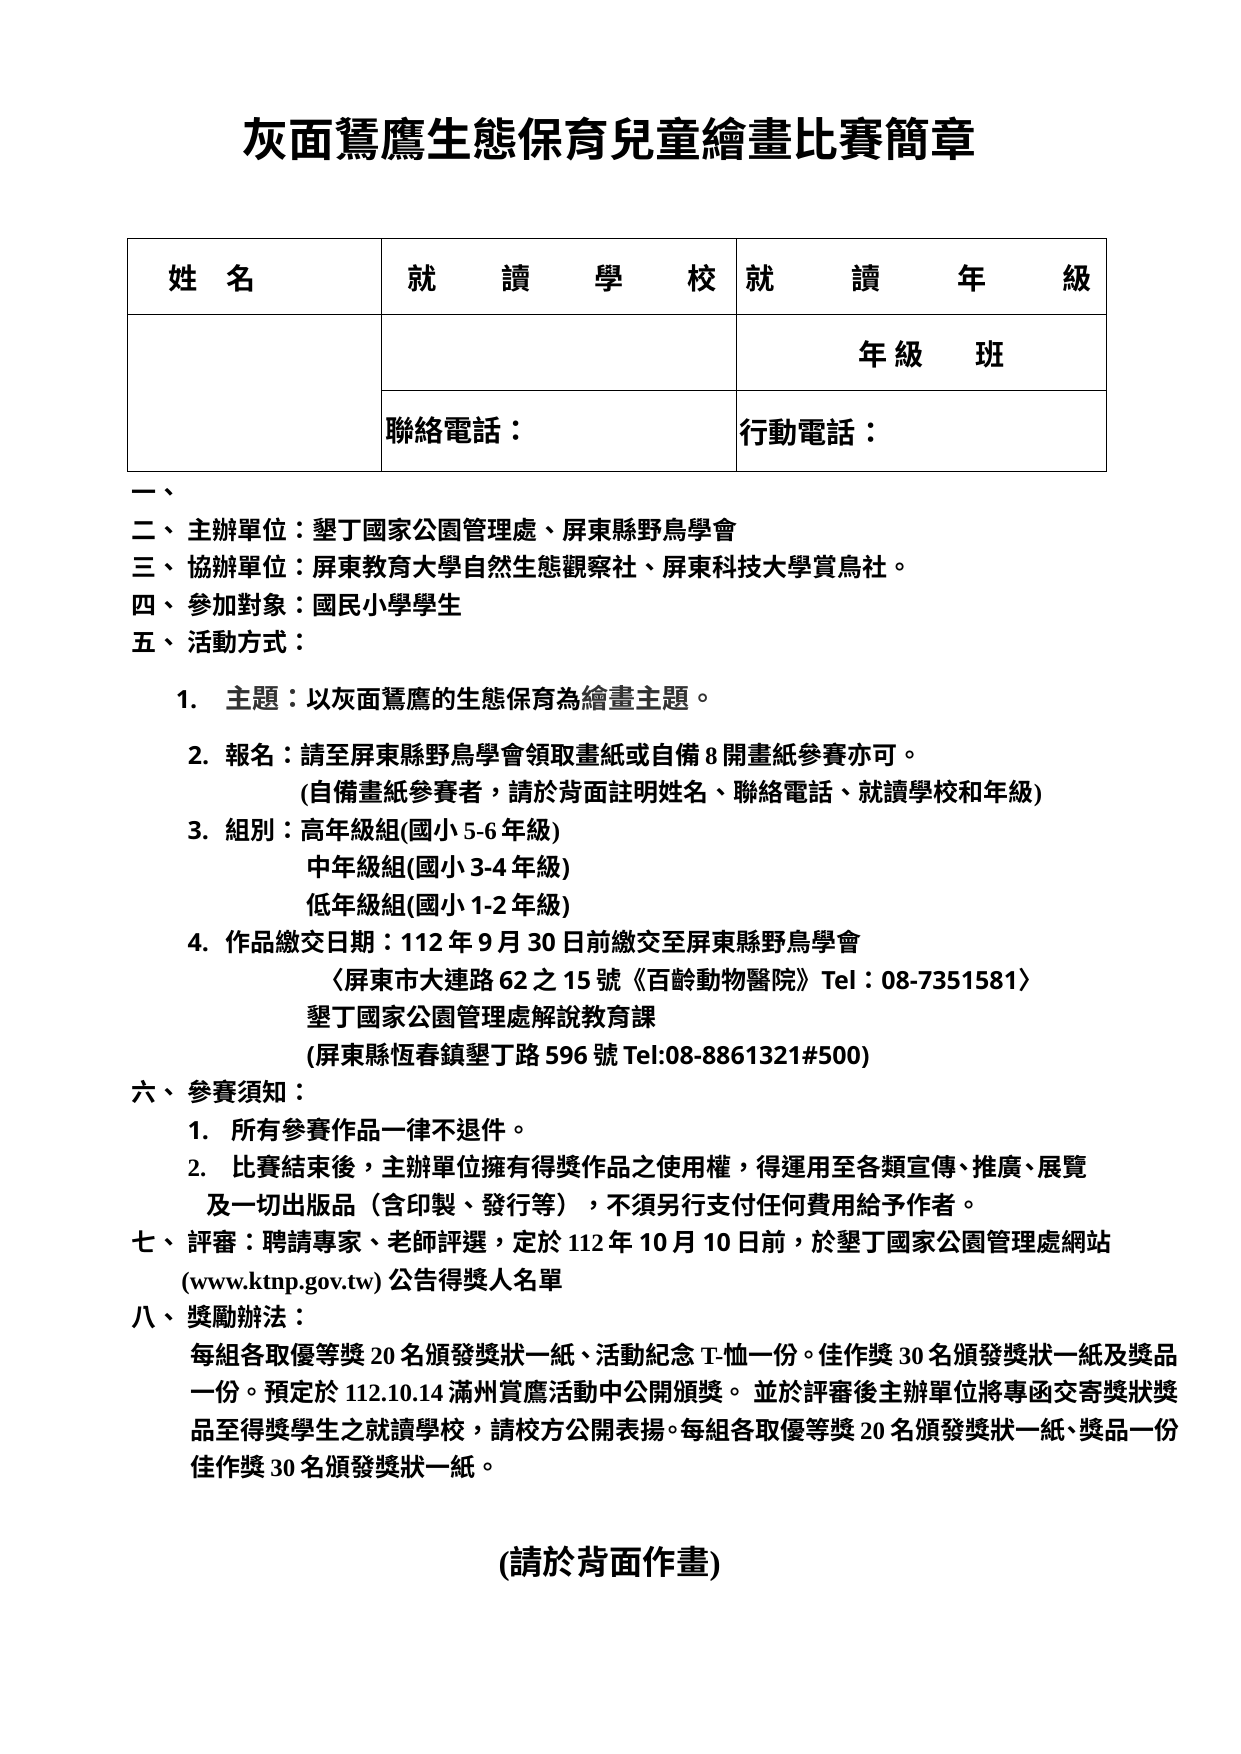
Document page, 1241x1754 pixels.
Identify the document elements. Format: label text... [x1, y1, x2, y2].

table_cell 年 級 班 [737, 315, 1106, 390]
text 灰面鵟鷹生態保育兒童繪畫比賽簡章 [131, 99, 1087, 174]
table_cell [128, 315, 381, 471]
text 墾丁國家公園管理處解說教育課 [131, 997, 1125, 1034]
list 評審：聘請專家、老師評選，定於112年10月10日前，於墾丁國家公園管理處網站(www.ktnp.gov.tw) 公告得獎人名單 [131, 1222, 1178, 1297]
list 所有參賽作品一律不退件。 [187, 1109, 1087, 1147]
text (自備畫紙參賽者，請於背面註明姓名、聯絡電話、就讀學校和年級) [206, 772, 1141, 809]
list 報名：請至屏東縣野鳥學會領取畫紙或自備8開畫紙參賽亦可。 [131, 734, 1087, 772]
table_header 姓 名 [128, 239, 381, 314]
list 活動方式： [131, 622, 1087, 659]
list 作品繳交日期：112年9月30日前繳交至屏東縣野鳥學會 [187, 922, 1125, 959]
list 參加對象：國民小學學生 [131, 584, 1087, 622]
list 主辦單位：墾丁國家公園管理處、屏東縣野鳥學會 [131, 509, 1124, 547]
table_cell [382, 315, 736, 390]
table_header 就讀年級 [737, 239, 1106, 314]
text 中年級組(國小3-4年級) [206, 847, 1237, 884]
text (請於背面作畫) [131, 1522, 1087, 1597]
list 獎勵辦法： [131, 1297, 1141, 1334]
list 主題：以灰面鵟鷹的生態保育為繪畫主題。 [176, 659, 1087, 734]
table_header 就讀學校 [382, 239, 736, 314]
table_cell 聯絡電話： [382, 391, 736, 471]
text (屏東縣恆春鎮墾丁路596號Tel:08-8861321#500) [131, 1034, 1125, 1072]
text 低年級組(國小1-2年級) [206, 884, 1237, 922]
list 參賽須知： [131, 1072, 1160, 1109]
list 協辦單位：屏東教育大學自然生態觀察社、屏東科技大學賞鳥社。 [131, 547, 1181, 584]
text 〈屏東市大連路62之15號《百齡動物醫院》Tel：08-7351581〉 [131, 959, 1087, 997]
text 每組各取優等獎20名頒發獎狀一紙、活動紀念T-恤一份。佳作獎30名頒發獎狀一紙及獎品一份。預定於112.10.14滿州賞鷹活動中公開頒獎。 並於評審後主辦單位將專函交寄獎狀獎品至得獎學生之就讀學校，請校方公開表揚。每組各取優等獎20名頒發獎狀一紙、獎品一份。佳作獎30名頒發獎狀一紙。 [190, 1334, 1178, 1484]
table_cell 行動電話： [737, 391, 1106, 471]
list 組別：高年級組(國小5-6年級) [187, 809, 1237, 847]
list 比賽結束後，主辦單位擁有得獎作品之使用權，得運用至各類宣傳、推廣、展覽及一切出版品（含印製、發行等），不須另行支付任何費用給予作者。 [187, 1147, 1087, 1222]
